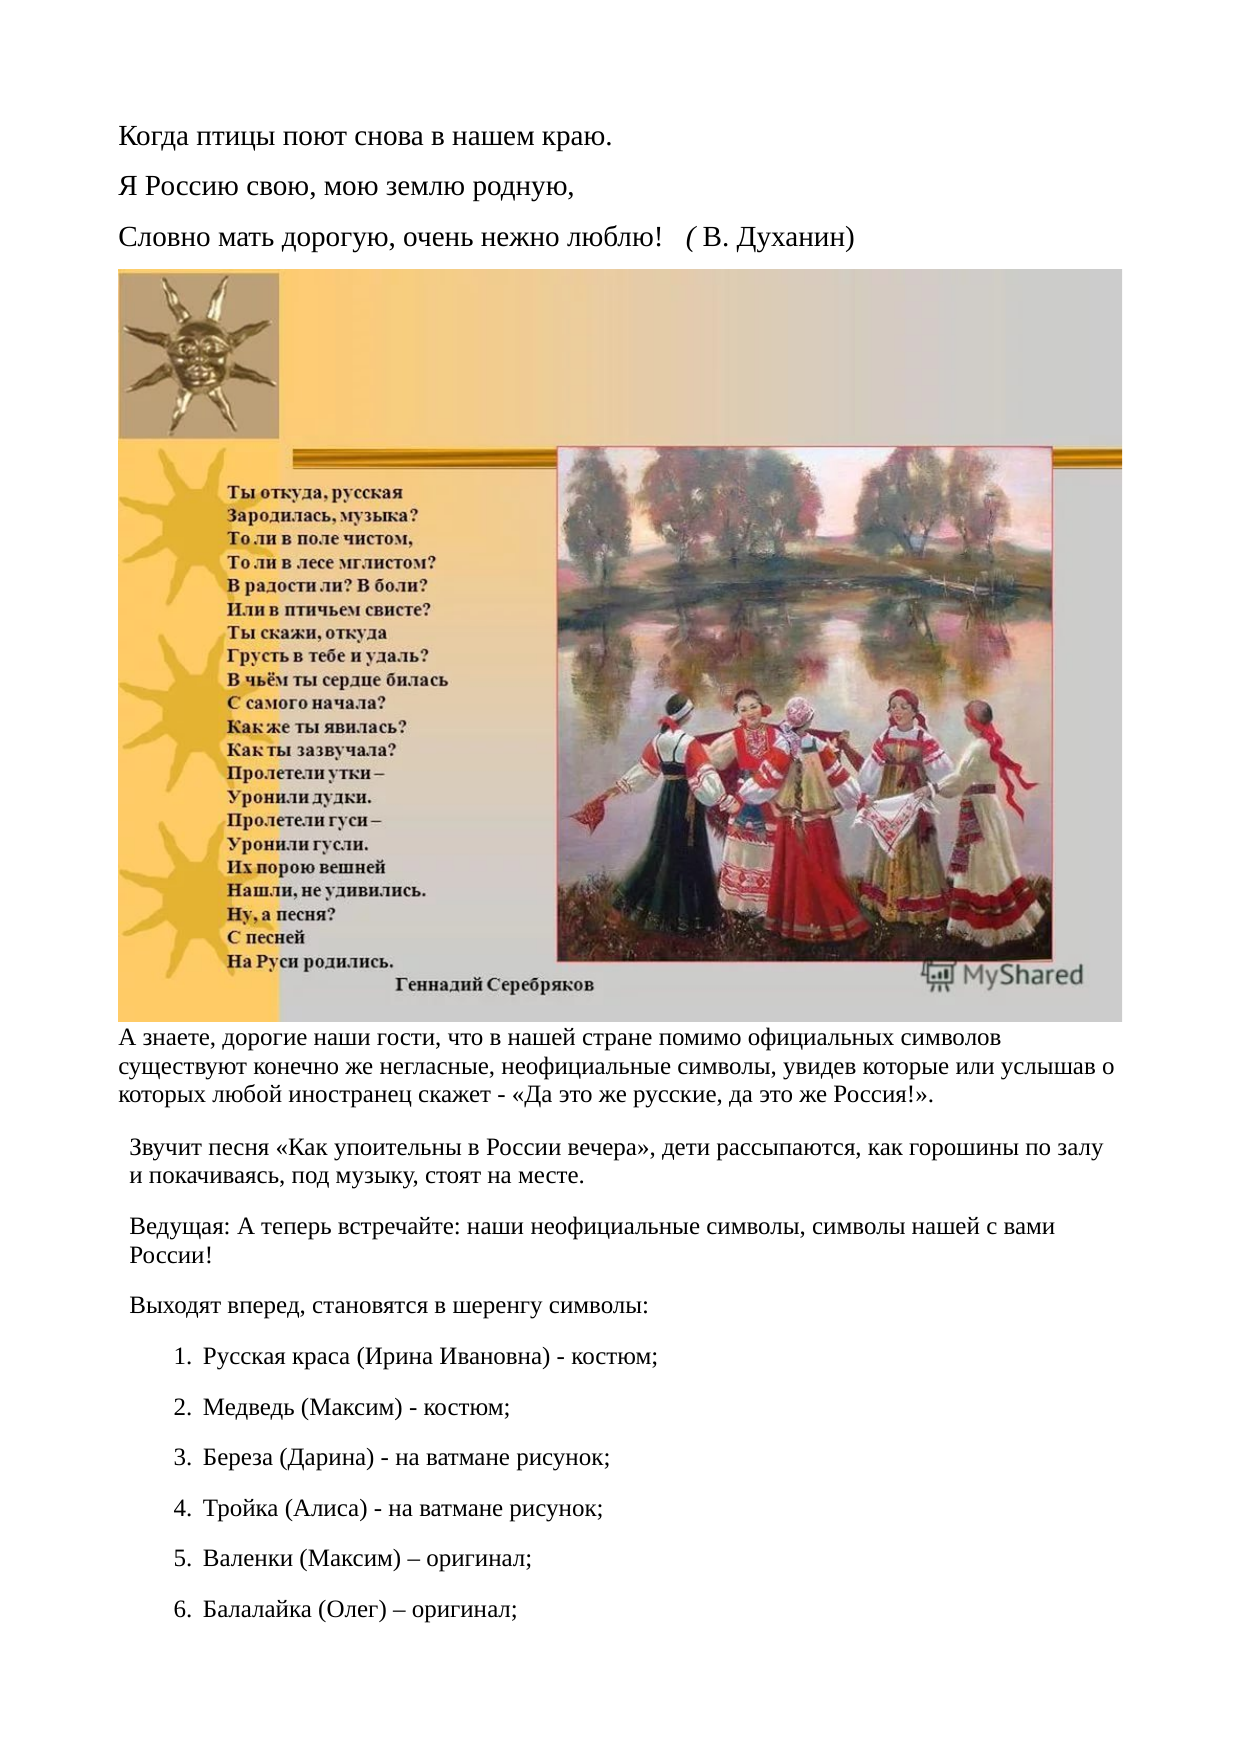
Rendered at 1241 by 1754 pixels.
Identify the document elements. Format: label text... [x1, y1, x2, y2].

text Выходят вперед, становятся в шеренгу символы: [129, 1290, 1111, 1319]
list Медведь (Максим) - костюм; [173, 1392, 1111, 1420]
list Береза (Дарина) - на ватмане рисунок; [173, 1442, 1111, 1471]
list Тройка (Алиса) - на ватмане рисунок; [173, 1493, 1111, 1522]
text Когда птицы поют снова в нашем краю. Я Россию свою, мою землю родную, Словно мать дорогую, очень нежно люблю! ( В. Духанин) [118, 118, 1122, 252]
text Звучит песня «Как упоительны в России вечера», дети рассыпаются, как горошины по залу и покачиваясь, под музыку, стоят на месте. [129, 1132, 1111, 1189]
list Балалайка (Олег) – оригинал; [173, 1594, 1111, 1623]
text Ведущая: А теперь встречайте: наши неофициальные символы, символы нашей с вами России! [129, 1211, 1111, 1268]
text А знаете, дорогие наши гости, что в нашей стране помимо официальных символов существуют конечно же негласные, неофициальные символы, увидев которые или услышав о которых любой иностранец скажет - «Да это же русские, да это же Россия!». [118, 1022, 1122, 1108]
list Русская краса (Ирина Ивановна) - костюм; [173, 1341, 1111, 1370]
list Валенки (Максим) – оригинал; [173, 1543, 1111, 1572]
